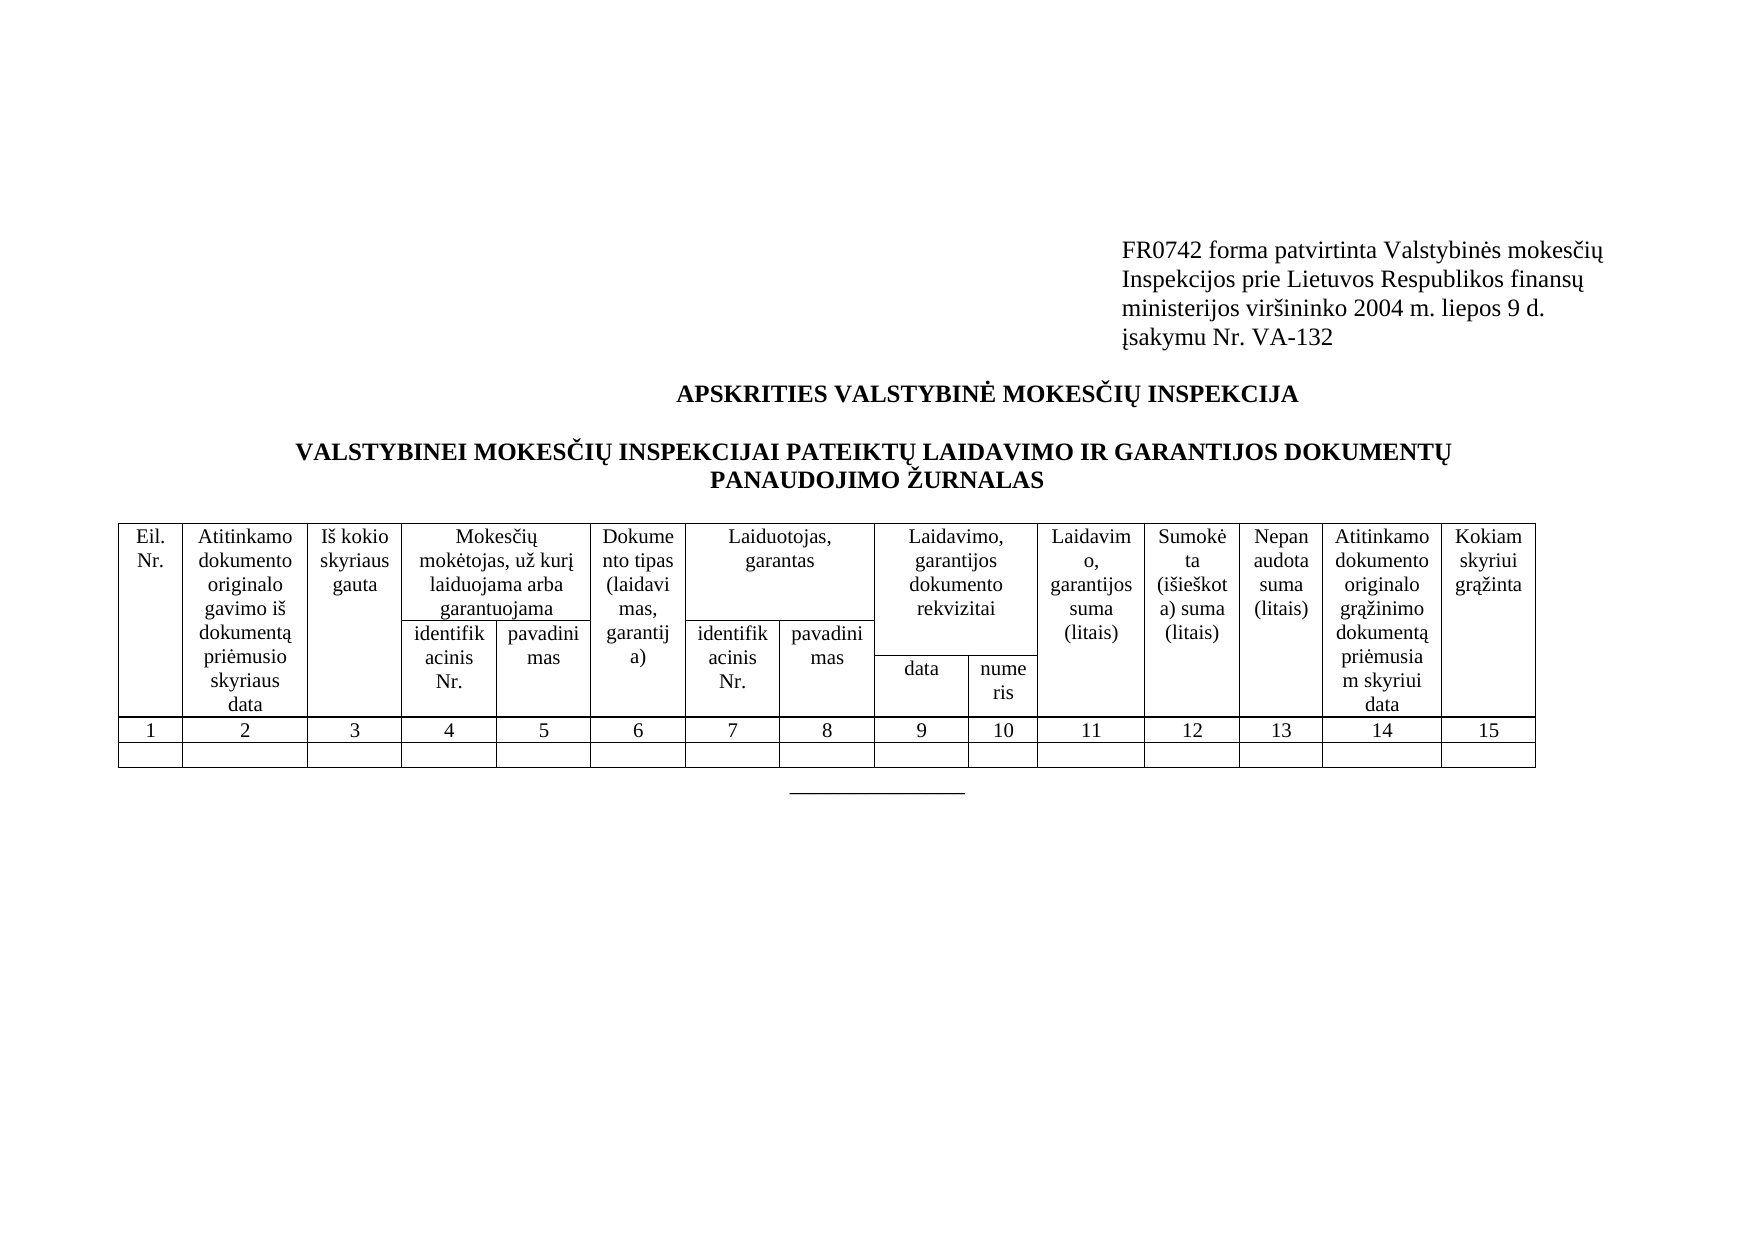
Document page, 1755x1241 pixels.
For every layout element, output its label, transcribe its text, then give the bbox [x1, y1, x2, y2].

table_cell [591, 743, 685, 767]
table_cell [686, 743, 779, 767]
table_cell 1 [119, 718, 182, 742]
table_cell [875, 743, 968, 767]
table_cell 15 [1442, 718, 1535, 742]
table_cell 5 [497, 718, 590, 742]
text APSKRITIES VALSTYBINĖ MOKESČIŲ INSPEKCIJA [118, 379, 1636, 408]
table_cell [1442, 743, 1535, 767]
table_header Laidavimo, garantijos suma (litais) [1038, 524, 1144, 716]
table_cell numeris [969, 656, 1037, 716]
table_cell [402, 743, 496, 767]
table_header Laidavimo, garantijos dokumento rekvizitai [875, 524, 1037, 654]
table_cell 4 [402, 718, 496, 742]
table_cell 9 [875, 718, 968, 742]
table_cell 8 [780, 718, 874, 742]
table_cell pavadinimas [780, 621, 874, 716]
table_cell 3 [308, 718, 401, 742]
table_header Atitinkamodokumento originalo grąžinimo dokumentą priėmusiam skyriui data [1323, 524, 1441, 716]
table_header Mokesčių mokėtojas, už kurį laiduojama arba garantuojama [402, 524, 590, 620]
table_cell data [875, 656, 968, 716]
table_cell [308, 743, 401, 767]
table_header Iš kokio skyriaus gauta [308, 524, 401, 716]
table_header Nepanaudota suma (litais) [1240, 524, 1322, 716]
table_cell [497, 743, 590, 767]
table_cell [1323, 743, 1441, 767]
text ministerijos viršininko 2004 m. liepos 9 d. [118, 293, 1636, 322]
table_cell [969, 743, 1037, 767]
table_cell 12 [1145, 718, 1239, 742]
table_header Sumokėta (išieškota) suma (litais) [1145, 524, 1239, 716]
text ______________ [118, 768, 1636, 796]
table_header Kokiam skyriui grąžinta [1442, 524, 1535, 716]
table_cell [1145, 743, 1239, 767]
text įsakymu Nr. VA-132 [118, 322, 1636, 350]
table_cell [1038, 743, 1144, 767]
table_cell 7 [686, 718, 779, 742]
table_cell identifikacinis Nr. [402, 621, 496, 716]
text PANAUDOJIMO ŽURNALAS [118, 465, 1636, 494]
table_cell [119, 743, 182, 767]
table_header Eil. Nr. [119, 524, 182, 716]
table_cell 2 [183, 718, 307, 742]
text Inspekcijos prie Lietuvos Respublikos finansų [118, 264, 1636, 293]
table_cell pavadinimas [497, 621, 590, 716]
text FR0742 forma patvirtinta Valstybinės mokesčių [118, 235, 1636, 264]
table_header Laiduotojas, garantas [686, 524, 874, 620]
text VALSTYBINEI MOKESČIŲ INSPEKCIJAI PATEIKTŲ LAIDAVIMO IR GARANTIJOS DOKUMENTŲ [118, 437, 1636, 465]
table_cell [1240, 743, 1322, 767]
table_cell 10 [969, 718, 1037, 742]
table_cell [780, 743, 874, 767]
table_header Dokumento tipas (laidavimas, garantija) [591, 524, 685, 716]
table_cell 14 [1323, 718, 1441, 742]
table_header Atitinkamo dokumento originalo gavimo iš dokumentą priėmusio skyriaus data [183, 524, 307, 716]
table_cell 13 [1240, 718, 1322, 742]
table_cell 6 [591, 718, 685, 742]
table_cell [183, 743, 307, 767]
table_cell identifikacinis Nr. [686, 621, 779, 716]
table_cell 11 [1038, 718, 1144, 742]
